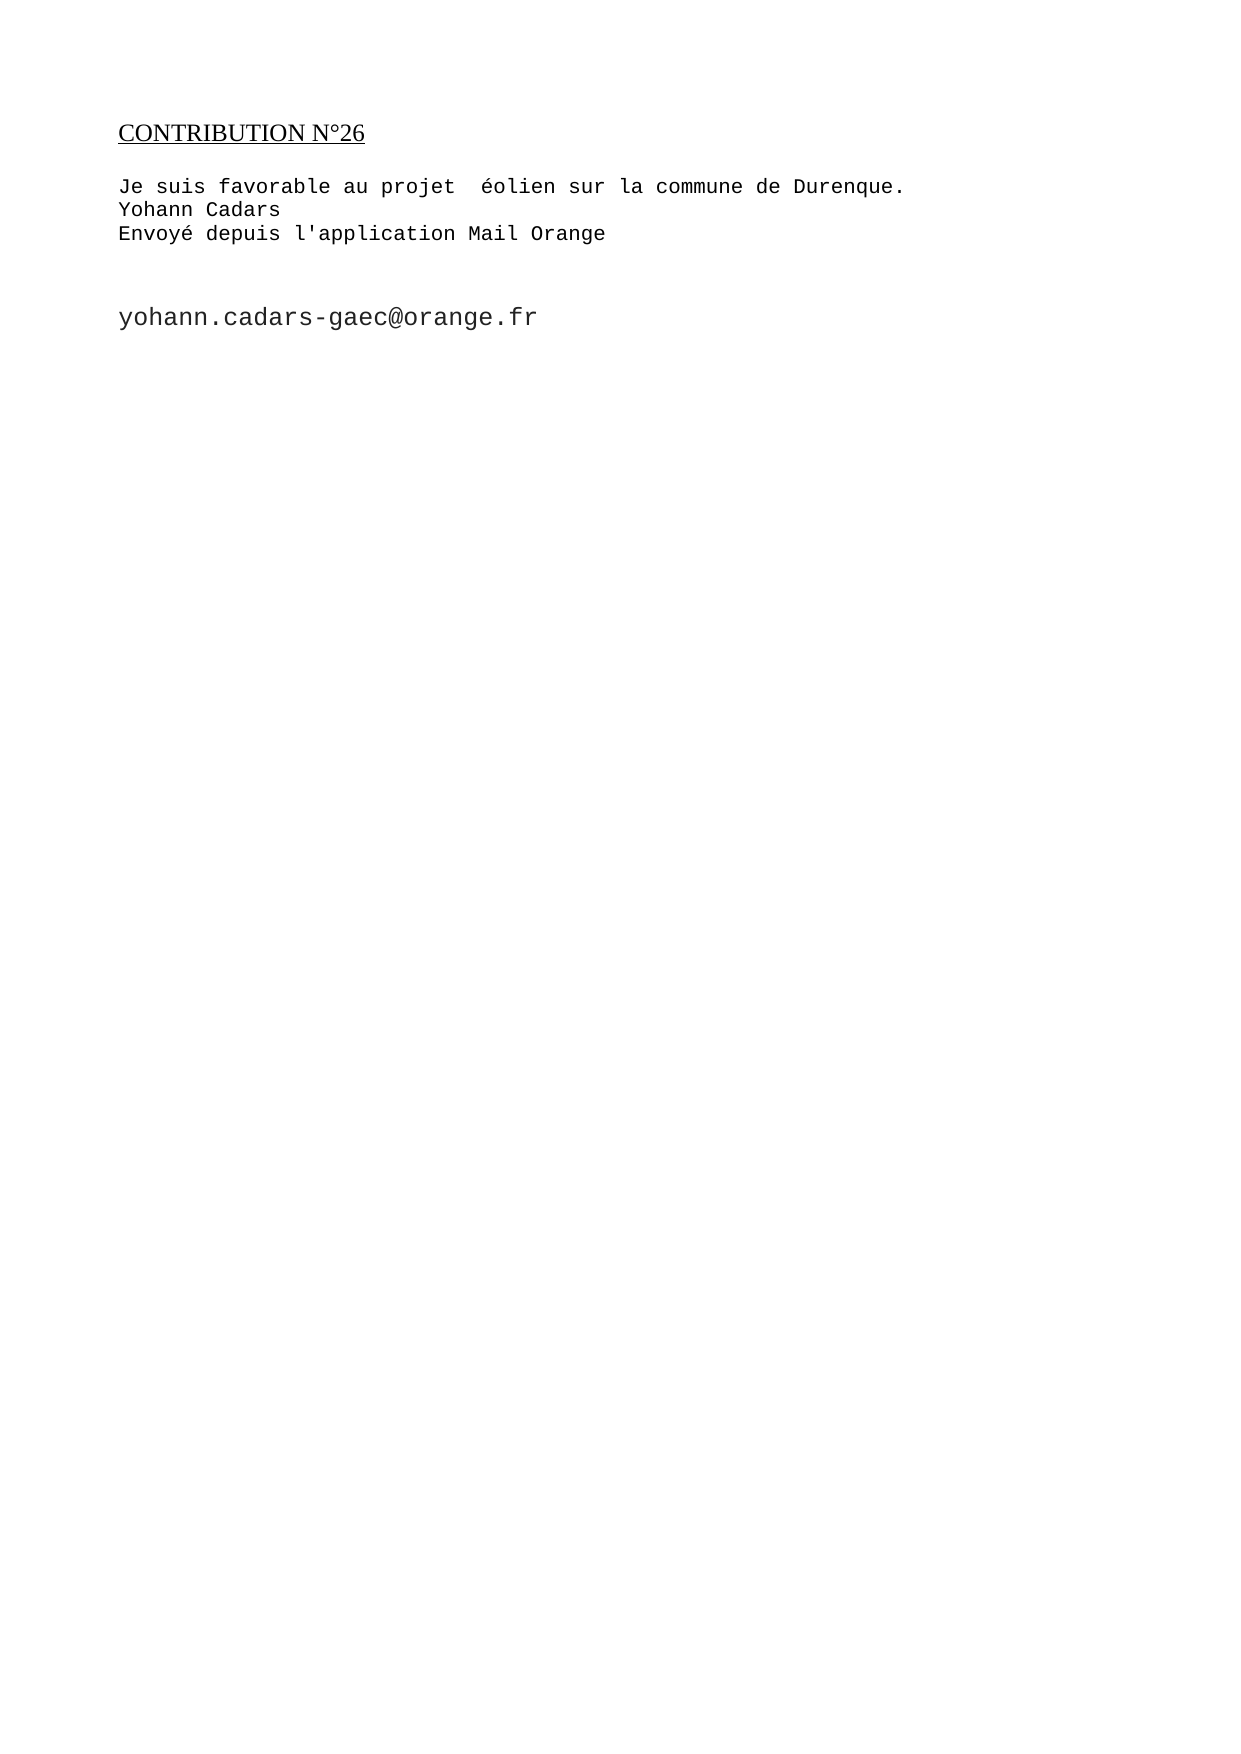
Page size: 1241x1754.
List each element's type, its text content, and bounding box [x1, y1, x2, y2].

text yohann.cadars-gaec@orange.fr [118, 305, 1122, 333]
text Envoyé depuis l'application Mail Orange [118, 223, 1122, 247]
text Yohann Cadars [118, 199, 1122, 223]
text Je suis favorable au projet éolien sur la commune de Durenque. [118, 176, 1122, 199]
text CONTRIBUTION N°26 [118, 118, 1122, 147]
